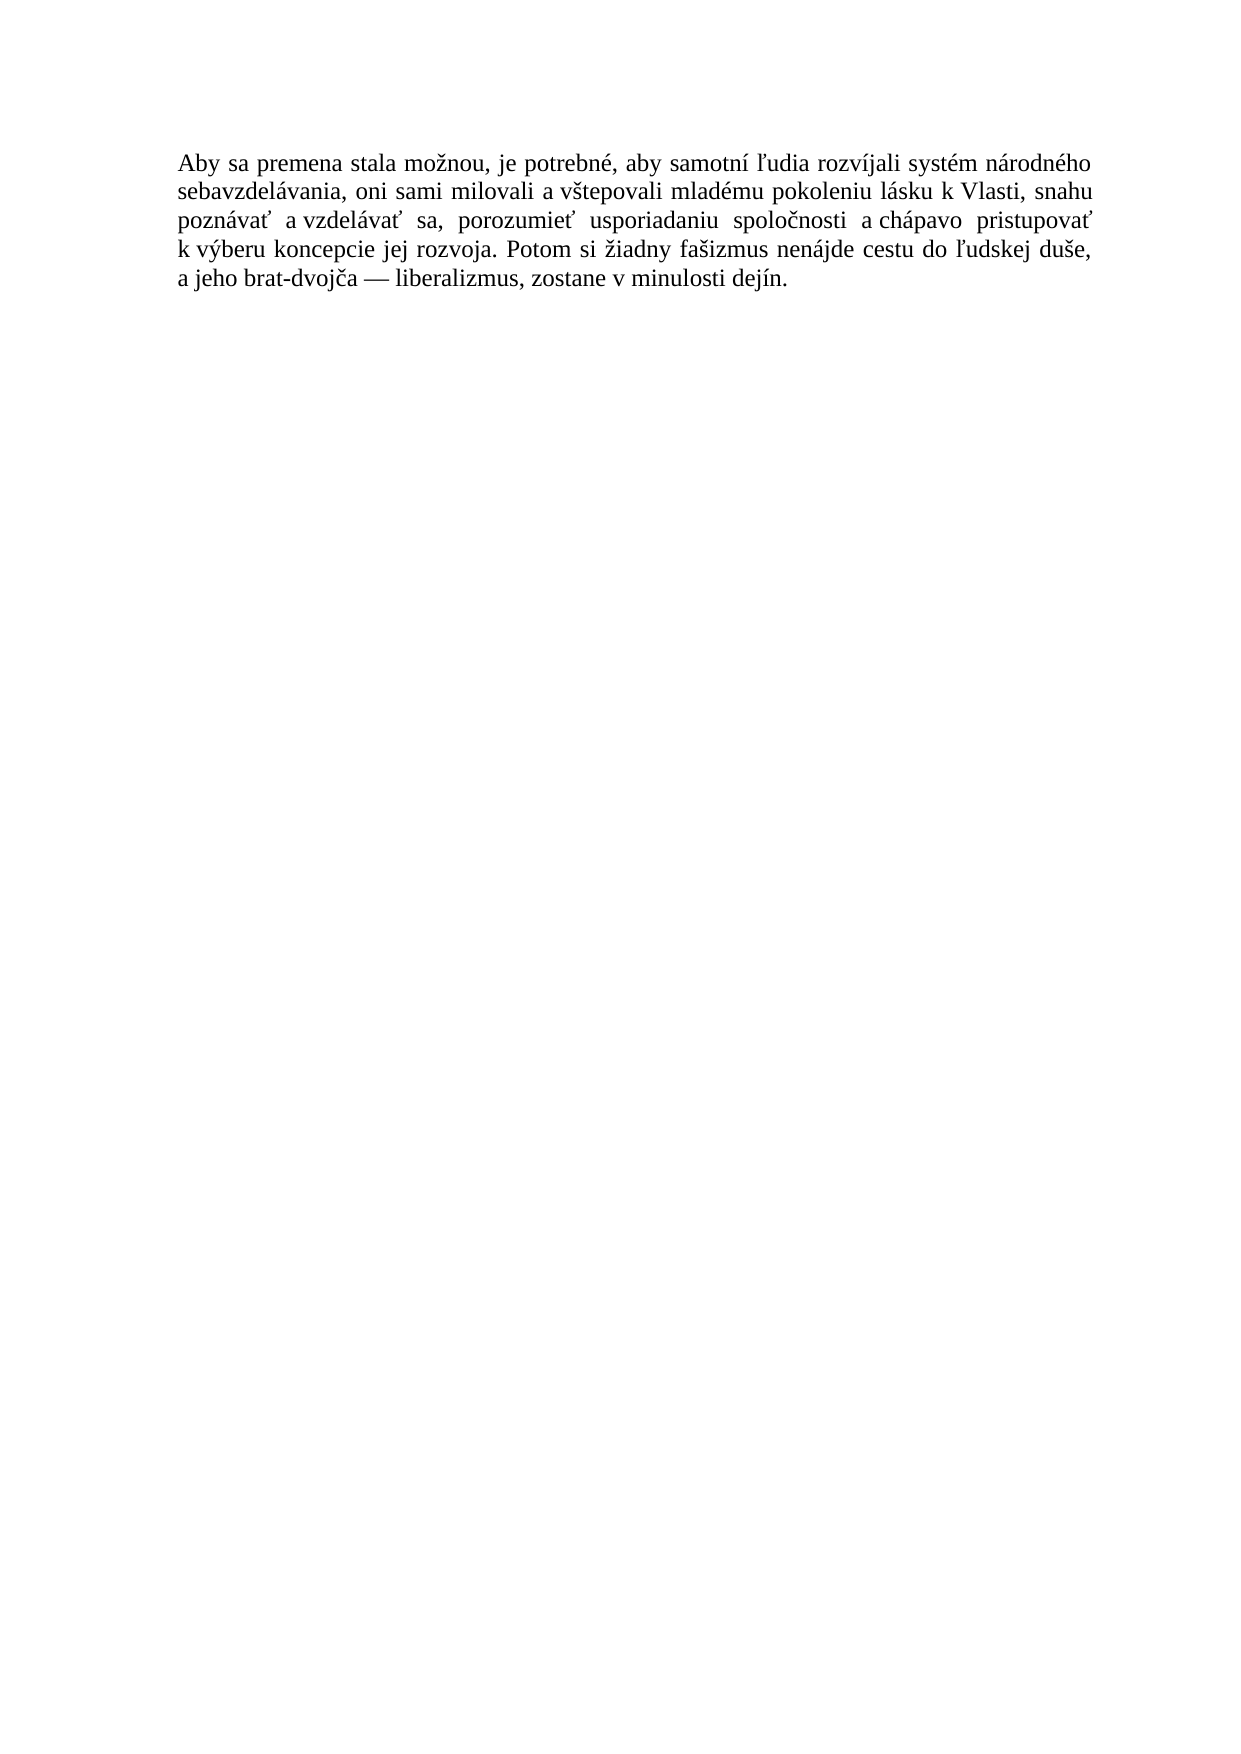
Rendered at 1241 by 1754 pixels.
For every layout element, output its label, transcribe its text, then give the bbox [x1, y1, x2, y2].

text Aby sa premena stala možnou, je potrebné, aby samotní ľudia rozvíjali systém národného sebavzdelávania, oni sami milovali a vštepovali mladému pokoleniu lásku k Vlasti, snahu poznávať a vzdelávať sa, porozumieť usporiadaniu spoločnosti a chápavo pristupovať k výberu koncepcie jej rozvoja. Potom si žiadny fašizmus nenájde cestu do ľudskej duše, a jeho brat-dvojča — liberalizmus, zostane v minulosti dejín. [177, 148, 1093, 291]
